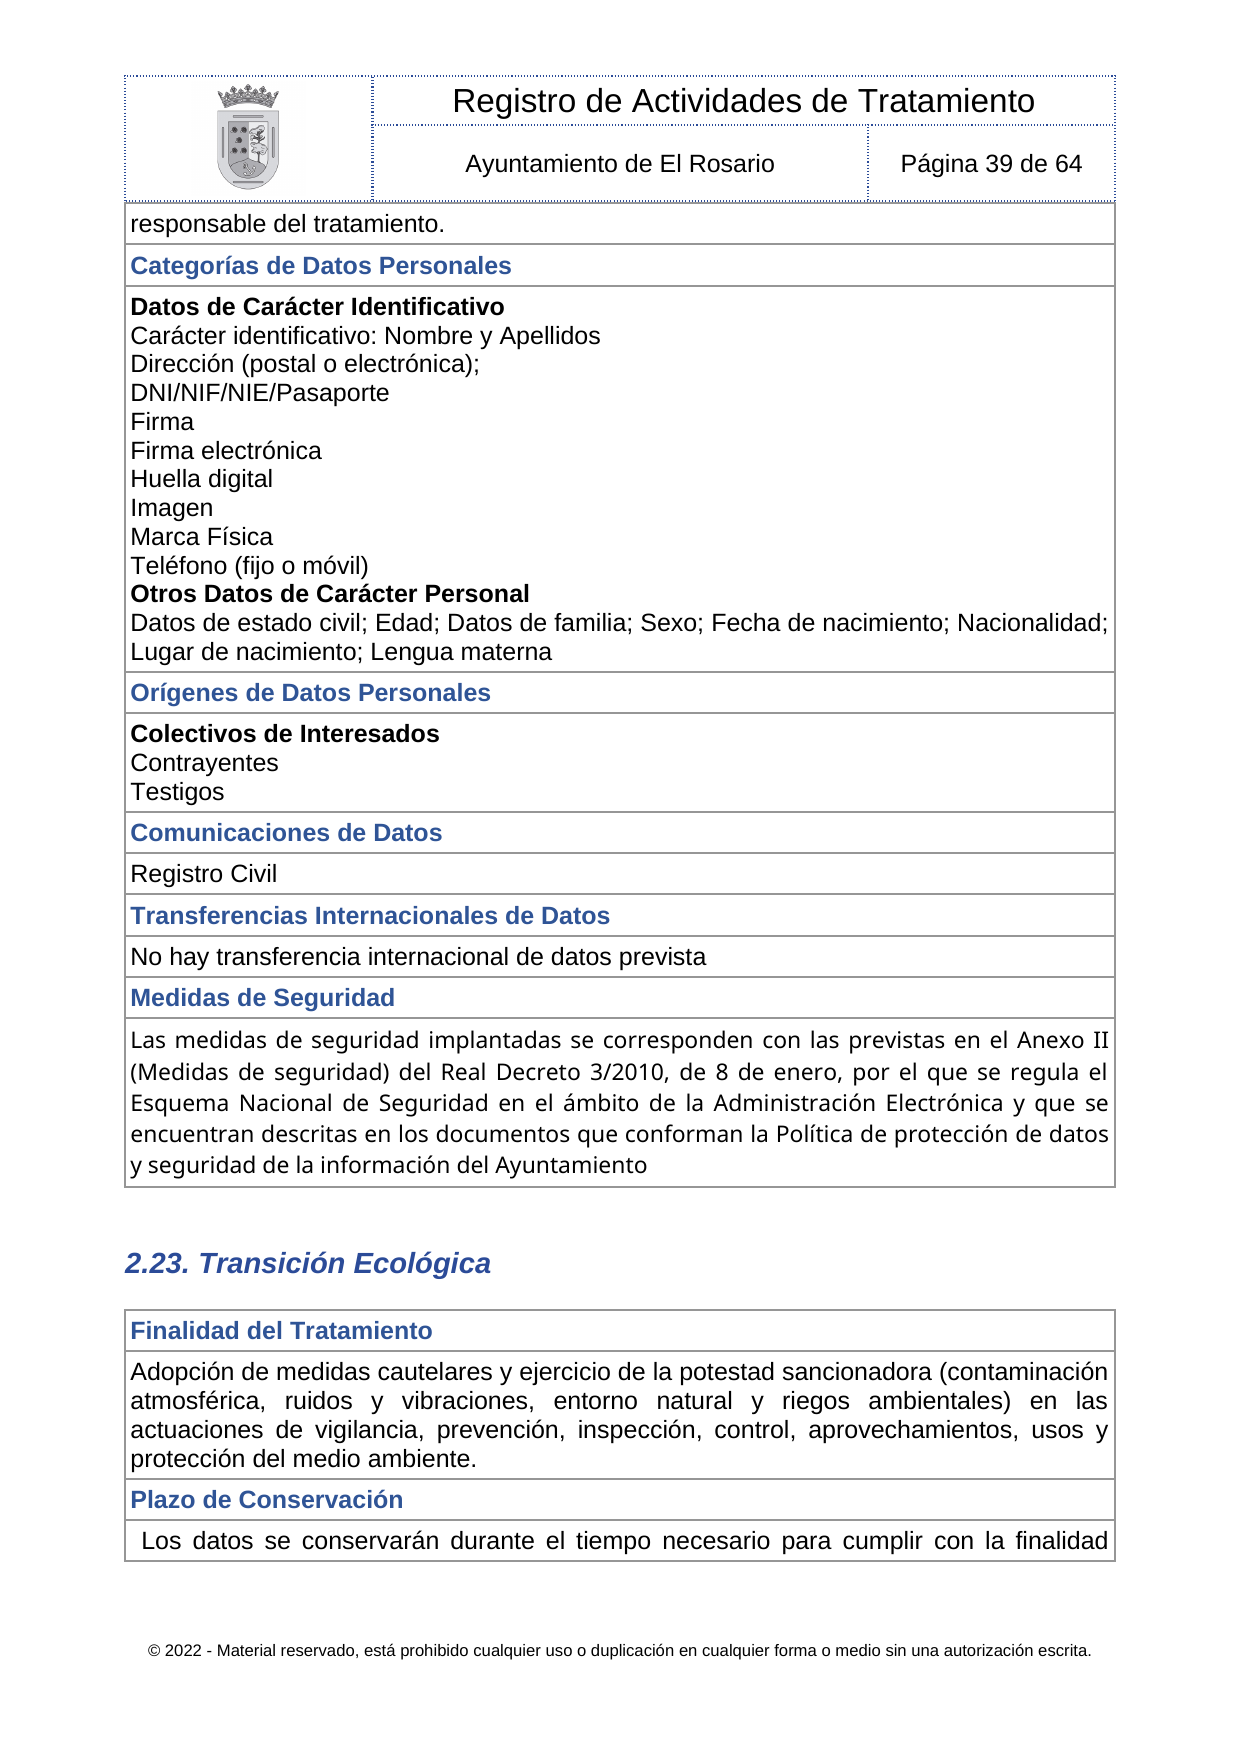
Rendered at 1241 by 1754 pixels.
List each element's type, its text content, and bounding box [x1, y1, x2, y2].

table_cell Plazo de Conservación [126, 1480, 1114, 1519]
table_cell Orígenes de Datos Personales [126, 673, 1114, 712]
table_cell Transferencias Internacionales de Datos [126, 895, 1114, 934]
picture [191, 81, 306, 196]
table_cell Colectivos de Interesados Contrayentes Testigos [126, 714, 1114, 811]
table_cell Adopción de medidas cautelares y ejercicio de la potestad sancionadora (contaminación atmosférica, ruidos y vibraciones, entorno natural y riegos ambientales) en las actuaciones de vigilancia, prevención, inspección, control, aprovechamientos, usos y protección del medio ambiente. [126, 1352, 1114, 1477]
table_cell Registro Civil [126, 854, 1114, 893]
table_cell No hay transferencia internacional de datos prevista [126, 937, 1114, 976]
table_cell Categorías de Datos Personales [126, 245, 1114, 284]
table_cell Las medidas de seguridad implantadas se corresponden con las previstas en el Anexo II (Medidas de seguridad) del Real Decreto 3/2010, de 8 de enero, por el que se regula el Esquema Nacional de Seguridad en el ámbito de la Administración Electrónica y que se encuentran descritas en los documentos que conforman la Política de protección de datos y seguridad de la información del Ayuntamiento [126, 1019, 1114, 1186]
subtitle 2.23. Transición Ecológica [125, 1246, 1115, 1280]
table_cell responsable del tratamiento. [126, 204, 1114, 243]
table_header Finalidad del Tratamiento [126, 1311, 1114, 1350]
table_cell Comunicaciones de Datos [126, 813, 1114, 852]
table_cell Datos de Carácter Identificativo Carácter identificativo: Nombre y Apellidos Dirección (postal o electrónica); DNI/NIF/NIE/Pasaporte Firma Firma electrónica Huella digital Imagen Marca Física Teléfono (fijo o móvil) Otros Datos de Carácter Personal Datos de estado civil; Edad; Datos de familia; Sexo; Fecha de nacimiento; Nacionalidad; Lugar de nacimiento; Lengua materna [126, 287, 1114, 671]
table_cell Medidas de Seguridad [126, 978, 1114, 1017]
table_cell Los datos se conservarán durante el tiempo necesario para cumplir con la finalidad [126, 1521, 1114, 1560]
